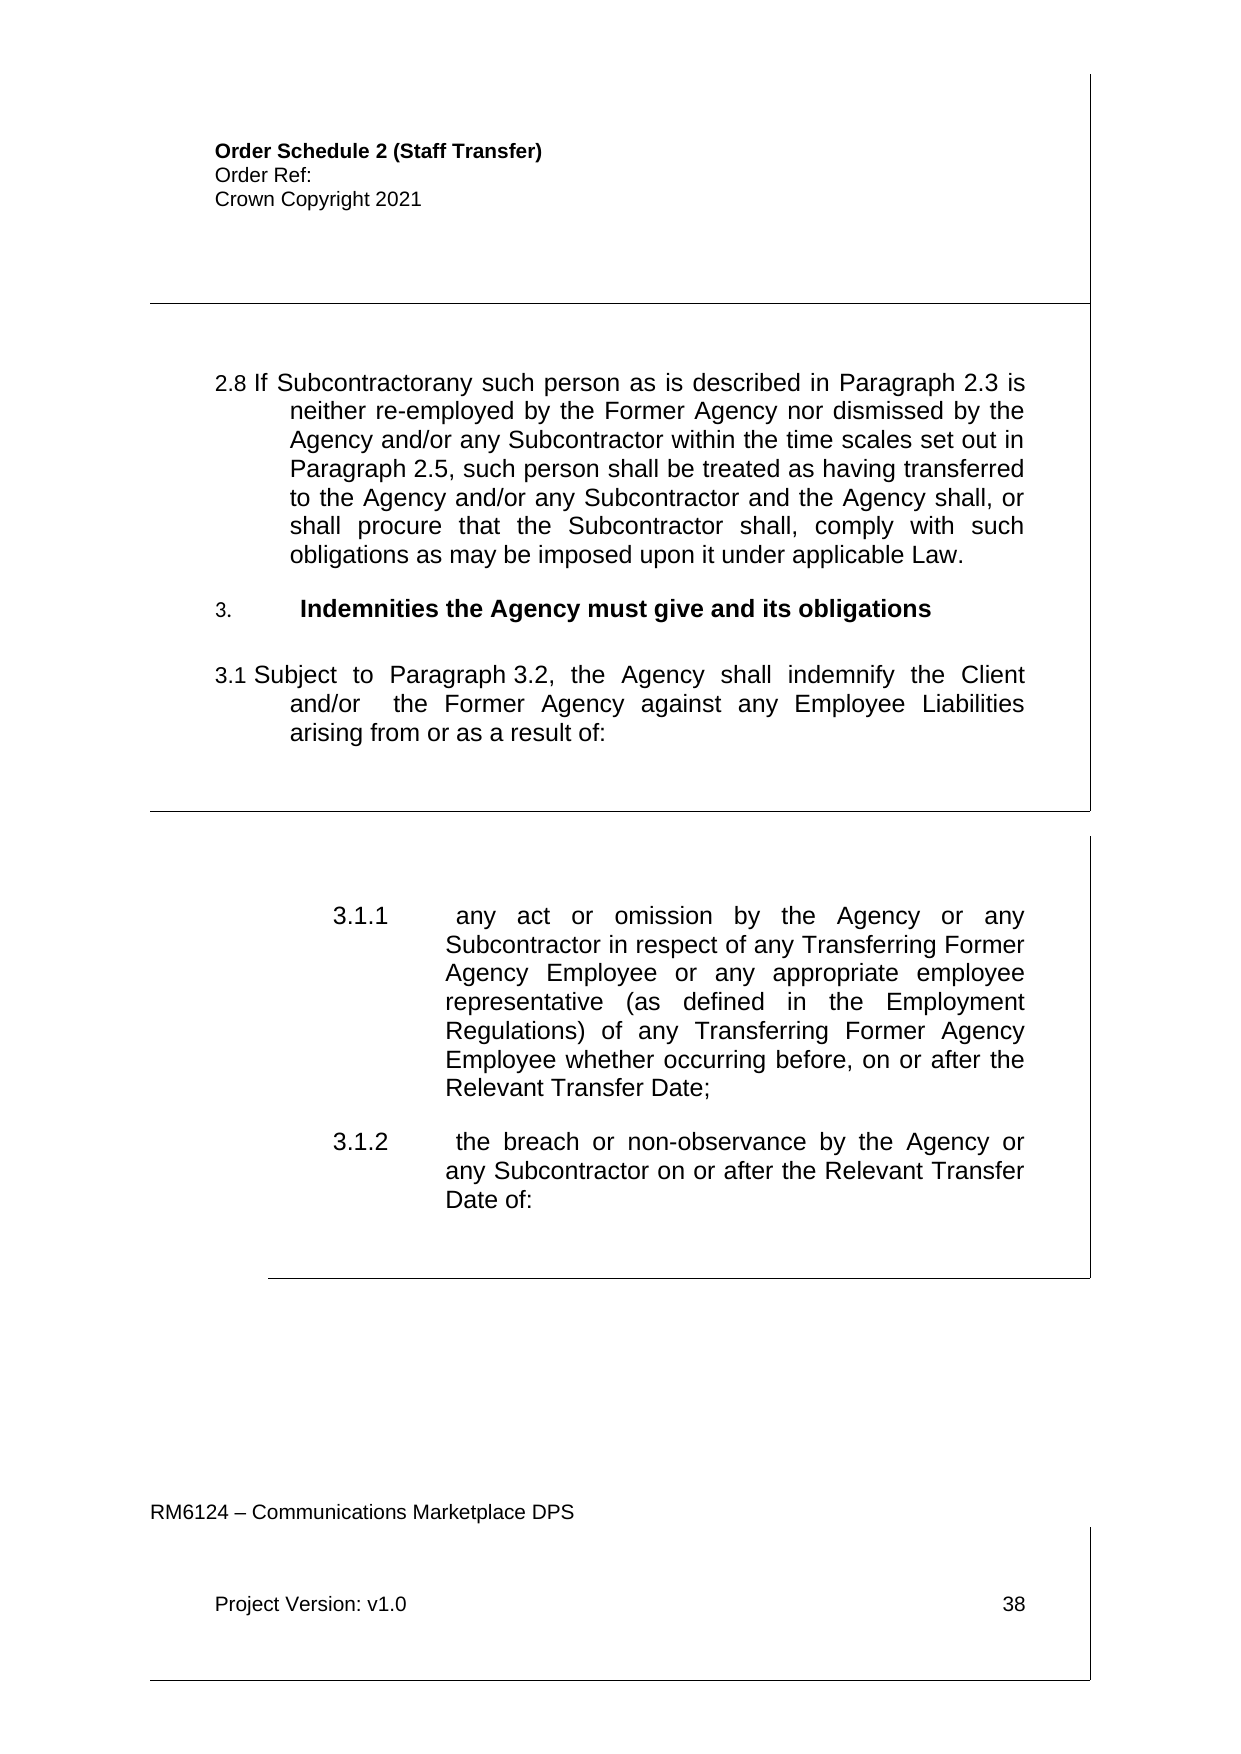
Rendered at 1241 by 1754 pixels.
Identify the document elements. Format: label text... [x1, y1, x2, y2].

list any act or omission by the Agency or any Subcontractor in respect of any Transferring Former Agency Employee or any appropriate employee representative (as defined in the Employment Regulations) of any Transferring Former Agency Employee whether occurring before, on or after the Relevant Transfer Date; [268, 836, 1090, 1062]
list If Subcontractorany such person as is described in Paragraph 2.3 is neither re-employed by the Former Agency nor dismissed by the Agency and/or any Subcontractor within the time scales set out in Paragraph 2.5, such person shall be treated as having transferred to the Agency and/or any Subcontractor and the Agency shall, or shall procure that the Subcontractor shall, comply with such obligations as may be imposed upon it under applicable Law. [150, 303, 1090, 529]
list Subject to Paragraph 3.2, the Agency shall indemnify the Client and/or the Former Agency against any Employee Liabilities arising from or as a result of: [150, 596, 1090, 811]
list Indemnities the Agency must give and its obligations [150, 529, 1090, 596]
list the breach or non-observance by the Agency or any Subcontractor on or after the Relevant Transfer Date of: [268, 1062, 1090, 1278]
